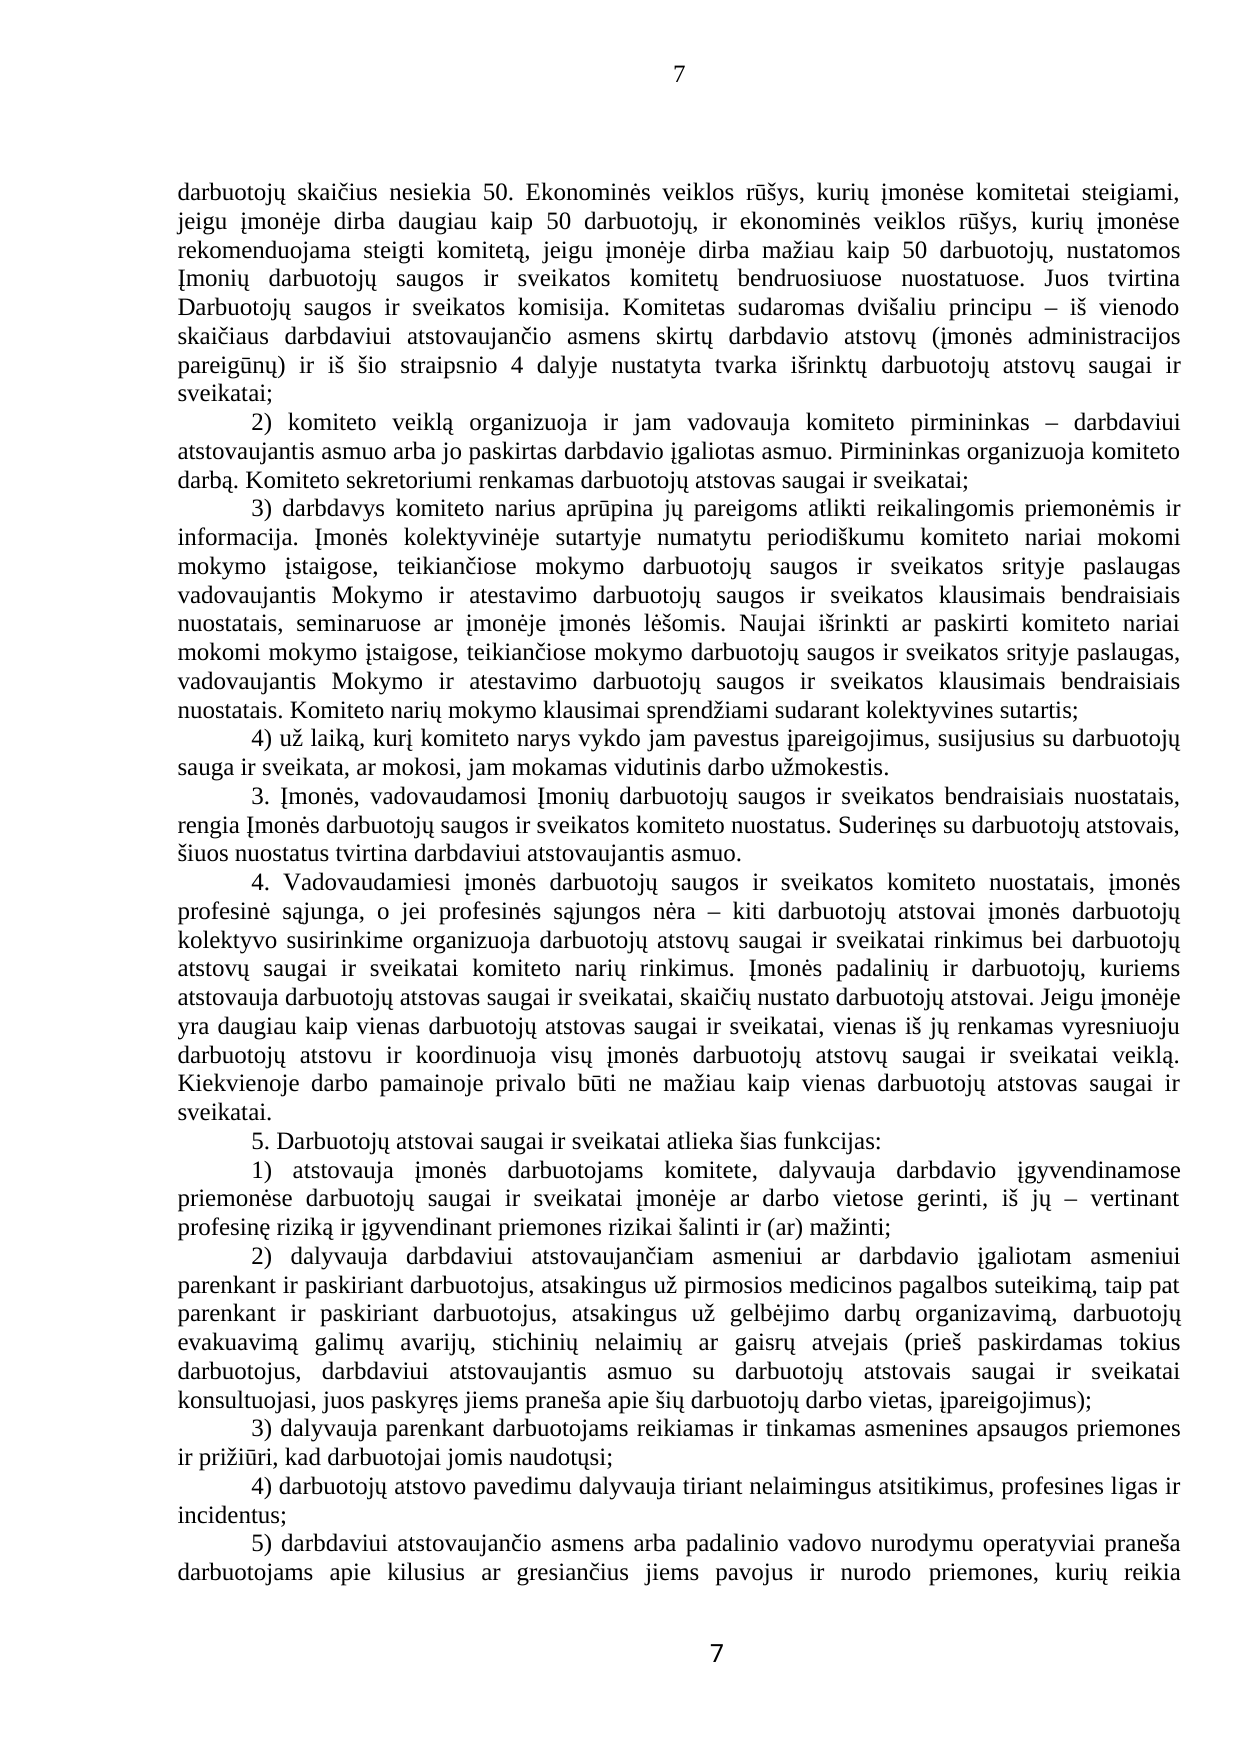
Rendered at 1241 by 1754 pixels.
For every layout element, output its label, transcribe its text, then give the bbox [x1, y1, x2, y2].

text 5) darbdaviui atstovaujančio asmens arba padalinio vadovo nurodymu operatyviai praneša darbuotojams apie kilusius ar gresiančius jiems pavojus ir nurodo priemones, kurių reikia [177, 1528, 1181, 1586]
text 5. Darbuotojų atstovai saugai ir sveikatai atlieka šias funkcijas: [177, 1126, 1181, 1155]
text 4. Vadovaudamiesi įmonės darbuotojų saugos ir sveikatos komiteto nuostatais, įmonės profesinė sąjunga, o jei profesinės sąjungos nėra – kiti darbuotojų atstovai įmonės darbuotojų kolektyvo susirinkime organizuoja darbuotojų atstovų saugai ir sveikatai rinkimus bei darbuotojų atstovų saugai ir sveikatai komiteto narių rinkimus. Įmonės padalinių ir darbuotojų, kuriems atstovauja darbuotojų atstovas saugai ir sveikatai, skaičių nustato darbuotojų atstovai. Jeigu įmonėje yra daugiau kaip vienas darbuotojų atstovas saugai ir sveikatai, vienas iš jų renkamas vyresniuoju darbuotojų atstovu ir koordinuoja visų įmonės darbuotojų atstovų saugai ir sveikatai veiklą. Kiekvienoje darbo pamainoje privalo būti ne mažiau kaip vienas darbuotojų atstovas saugai ir sveikatai. [177, 867, 1181, 1126]
text 4) darbuotojų atstovo pavedimu dalyvauja tiriant nelaimingus atsitikimus, profesines ligas ir incidentus; [177, 1471, 1181, 1528]
text 4) už laiką, kurį komiteto narys vykdo jam pavestus įpareigojimus, susijusius su darbuotojų sauga ir sveikata, ar mokosi, jam mokamas vidutinis darbo užmokestis. [177, 723, 1181, 781]
text darbuotojų skaičius nesiekia 50. Ekonominės veiklos rūšys, kurių įmonėse komitetai steigiami, jeigu įmonėje dirba daugiau kaip 50 darbuotojų, ir ekonominės veiklos rūšys, kurių įmonėse rekomenduojama steigti komitetą, jeigu įmonėje dirba mažiau kaip 50 darbuotojų, nustatomos Įmonių darbuotojų saugos ir sveikatos komitetų bendruosiuose nuostatuose. Juos tvirtina Darbuotojų saugos ir sveikatos komisija. Komitetas sudaromas dvišaliu principu – iš vienodo skaičiaus darbdaviui atstovaujančio asmens skirtų darbdavio atstovų (įmonės administracijos pareigūnų) ir iš šio straipsnio 4 dalyje nustatyta tvarka išrinktų darbuotojų atstovų saugai ir sveikatai; [177, 177, 1181, 407]
text 3. Įmonės, vadovaudamosi Įmonių darbuotojų saugos ir sveikatos bendraisiais nuostatais, rengia Įmonės darbuotojų saugos ir sveikatos komiteto nuostatus. Suderinęs su darbuotojų atstovais, šiuos nuostatus tvirtina darbdaviui atstovaujantis asmuo. [177, 781, 1181, 867]
text 1) atstovauja įmonės darbuotojams komitete, dalyvauja darbdavio įgyvendinamose priemonėse darbuotojų saugai ir sveikatai įmonėje ar darbo vietose gerinti, iš jų – vertinant profesinę riziką ir įgyvendinant priemones rizikai šalinti ir (ar) mažinti; [177, 1155, 1181, 1241]
text 2) dalyvauja darbdaviui atstovaujančiam asmeniui ar darbdavio įgaliotam asmeniui parenkant ir paskiriant darbuotojus, atsakingus už pirmosios medicinos pagalbos suteikimą, taip pat parenkant ir paskiriant darbuotojus, atsakingus už gelbėjimo darbų organizavimą, darbuotojų evakuavimą galimų avarijų, stichinių nelaimių ar gaisrų atvejais (prieš paskirdamas tokius darbuotojus, darbdaviui atstovaujantis asmuo su darbuotojų atstovais saugai ir sveikatai konsultuojasi, juos paskyręs jiems praneša apie šių darbuotojų darbo vietas, įpareigojimus); [177, 1241, 1181, 1413]
text 3) darbdavys komiteto narius aprūpina jų pareigoms atlikti reikalingomis priemonėmis ir informacija. Įmonės kolektyvinėje sutartyje numatytu periodiškumu komiteto nariai mokomi mokymo įstaigose, teikiančiose mokymo darbuotojų saugos ir sveikatos srityje paslaugas vadovaujantis Mokymo ir atestavimo darbuotojų saugos ir sveikatos klausimais bendraisiais nuostatais, seminaruose ar įmonėje įmonės lėšomis. Naujai išrinkti ar paskirti komiteto nariai mokomi mokymo įstaigose, teikiančiose mokymo darbuotojų saugos ir sveikatos srityje paslaugas, vadovaujantis Mokymo ir atestavimo darbuotojų saugos ir sveikatos klausimais bendraisiais nuostatais. Komiteto narių mokymo klausimai sprendžiami sudarant kolektyvines sutartis; [177, 493, 1181, 723]
text 3) dalyvauja parenkant darbuotojams reikiamas ir tinkamas asmenines apsaugos priemones ir prižiūri, kad darbuotojai jomis naudotųsi; [177, 1413, 1181, 1471]
text 2) komiteto veiklą organizuoja ir jam vadovauja komiteto pirmininkas – darbdaviui atstovaujantis asmuo arba jo paskirtas darbdavio įgaliotas asmuo. Pirmininkas organizuoja komiteto darbą. Komiteto sekretoriumi renkamas darbuotojų atstovas saugai ir sveikatai; [177, 407, 1181, 493]
